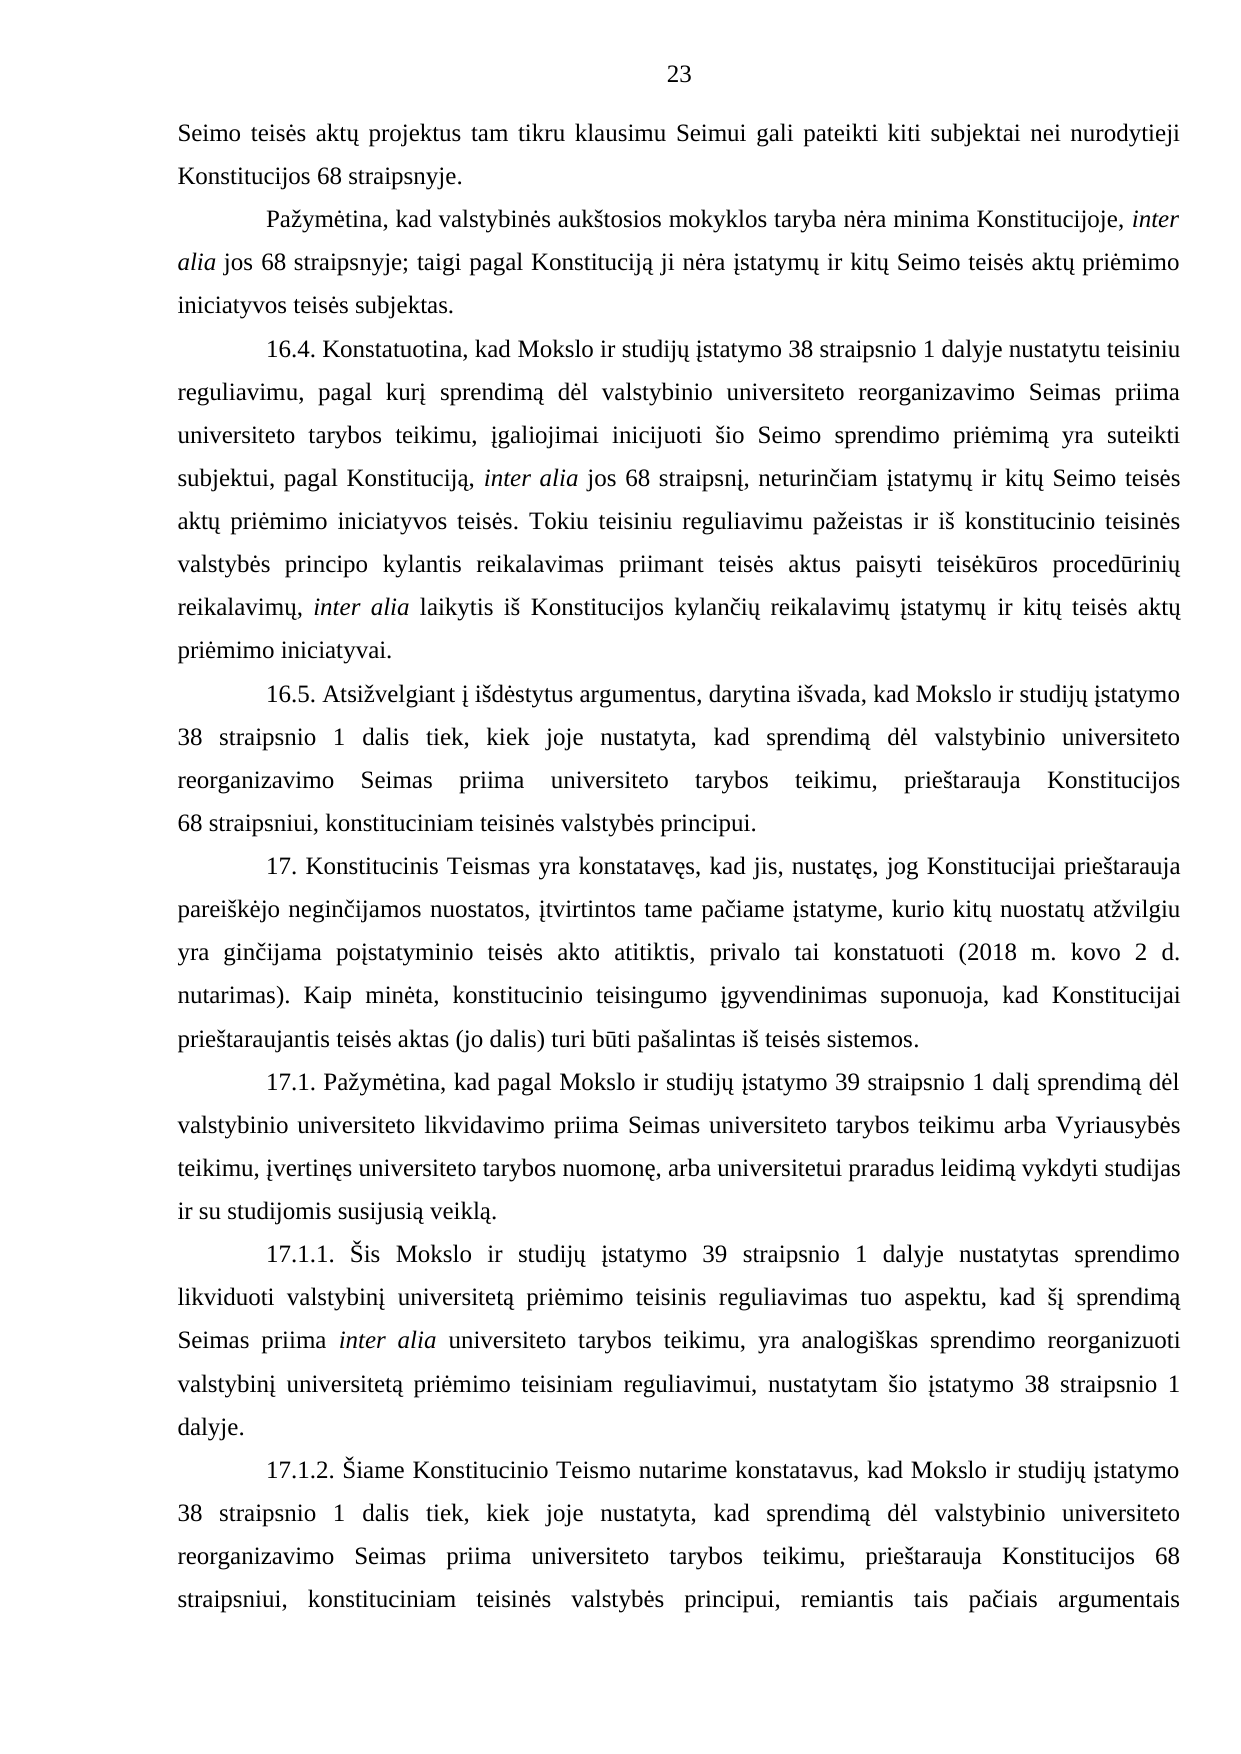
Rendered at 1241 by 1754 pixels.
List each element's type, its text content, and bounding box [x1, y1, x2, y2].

text 17.1. Pažymėtina, kad pagal Mokslo ir studijų įstatymo 39 straipsnio 1 dalį sprendimą dėl valstybinio universiteto likvidavimo priima Seimas universiteto tarybos teikimu arba Vyriausybės teikimu, įvertinęs universiteto tarybos nuomonę, arba universitetui praradus leidimą vykdyti studijas ir su studijomis susijusią veiklą. [177, 1067, 1181, 1225]
text 17.1.1. Šis Mokslo ir studijų įstatymo 39 straipsnio 1 dalyje nustatytas sprendimo likviduoti valstybinį universitetą priėmimo teisinis reguliavimas tuo aspektu, kad šį sprendimą Seimas priima inter alia universiteto tarybos teikimu, yra analogiškas sprendimo reorganizuoti valstybinį universitetą priėmimo teisiniam reguliavimui, nustatytam šio įstatymo 38 straipsnio 1 dalyje. [177, 1239, 1181, 1441]
text 17. Konstitucinis Teismas yra konstatavęs, kad jis, nustatęs, jog Konstitucijai prieštarauja pareiškėjo neginčijamos nuostatos, įtvirtintos tame pačiame įstatyme, kurio kitų nuostatų atžvilgiu yra ginčijama poįstatyminio teisės akto atitiktis, privalo tai konstatuoti (2018 m. kovo 2 d. nutarimas). Kaip minėta, konstitucinio teisingumo įgyvendinimas suponuoja, kad Konstitucijai prieštaraujantis teisės aktas (jo dalis) turi būti pašalintas iš teisės sistemos. [177, 851, 1181, 1052]
text 17.1.2. Šiame Konstitucinio Teismo nutarime konstatavus, kad Mokslo ir studijų įstatymo 38 straipsnio 1 dalis tiek, kiek joje nustatyta, kad sprendimą dėl valstybinio universiteto reorganizavimo Seimas priima universiteto tarybos teikimu, prieštarauja Konstitucijos 68 straipsniui, konstituciniam teisinės valstybės principui, remiantis tais pačiais argumentais [177, 1455, 1181, 1613]
text 16.4. Konstatuotina, kad Mokslo ir studijų įstatymo 38 straipsnio 1 dalyje nustatytu teisiniu reguliavimu, pagal kurį sprendimą dėl valstybinio universiteto reorganizavimo Seimas priima universiteto tarybos teikimu, įgaliojimai inicijuoti šio Seimo sprendimo priėmimą yra suteikti subjektui, pagal Konstituciją, inter alia jos 68 straipsnį, neturinčiam įstatymų ir kitų Seimo teisės aktų priėmimo iniciatyvos teisės. Tokiu teisiniu reguliavimu pažeistas ir iš konstitucinio teisinės valstybės principo kylantis reikalavimas priimant teisės aktus paisyti teisėkūros procedūrinių reikalavimų, inter alia laikytis iš Konstitucijos kylančių reikalavimų įstatymų ir kitų teisės aktų priėmimo iniciatyvai. [177, 334, 1181, 664]
text 16.5. Atsižvelgiant į išdėstytus argumentus, darytina išvada, kad Mokslo ir studijų įstatymo 38 straipsnio 1 dalis tiek, kiek joje nustatyta, kad sprendimą dėl valstybinio universiteto reorganizavimo Seimas priima universiteto tarybos teikimu, prieštarauja Konstitucijos 68 straipsniui, konstituciniam teisinės valstybės principui. [177, 679, 1181, 837]
text Pažymėtina, kad valstybinės aukštosios mokyklos taryba nėra minima Konstitucijoje, inter alia jos 68 straipsnyje; taigi pagal Konstituciją ji nėra įstatymų ir kitų Seimo teisės aktų priėmimo iniciatyvos teisės subjektas. [177, 204, 1181, 319]
text Seimo teisės aktų projektus tam tikru klausimu Seimui gali pateikti kiti subjektai nei nurodytieji Konstitucijos 68 straipsnyje. [177, 118, 1181, 190]
